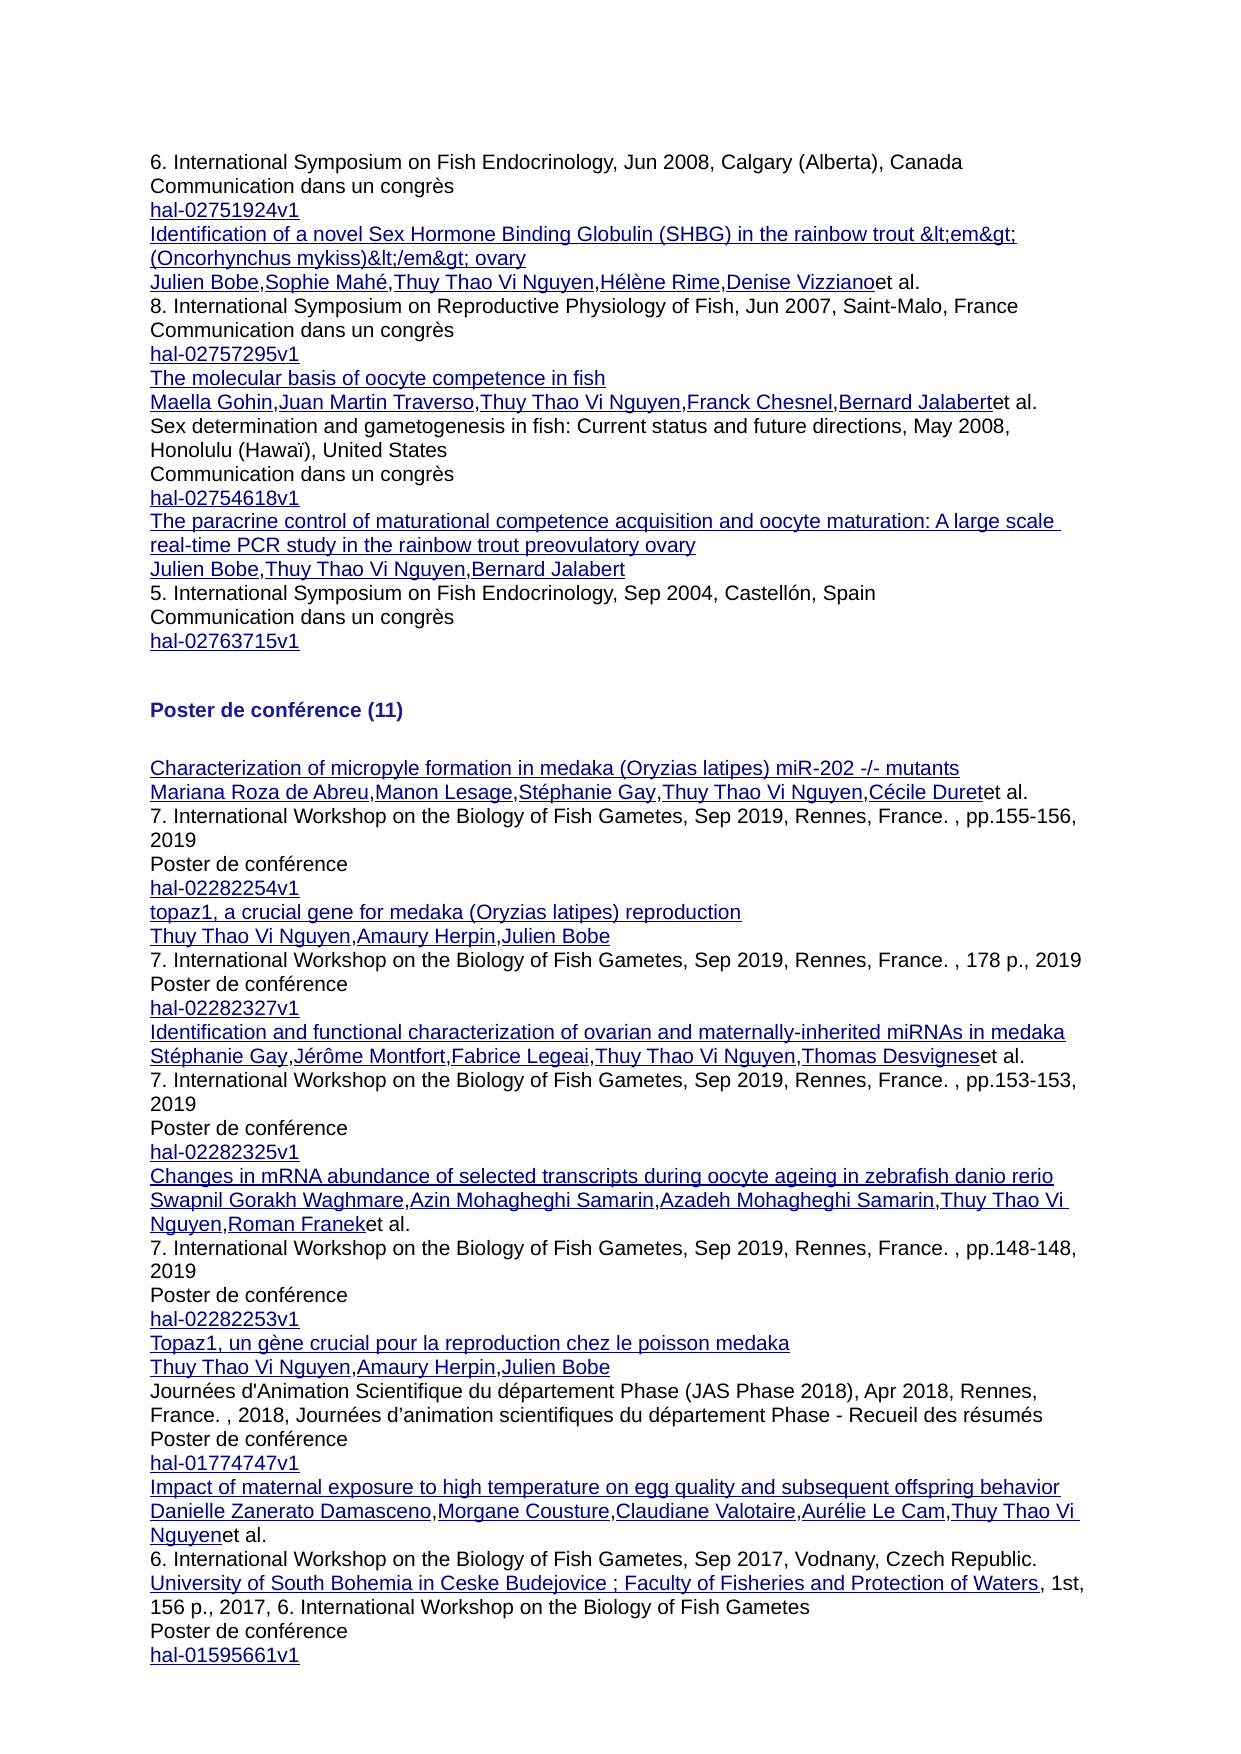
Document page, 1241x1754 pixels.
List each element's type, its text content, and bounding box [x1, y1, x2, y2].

table_cell The paracrine control of maturational competence acquisition and oocyte maturation: A large scale real-time PCR study in the rainbow trout preovulatory ovary Julien Bobe,Thuy Thao Vi Nguyen,Bernard Jalabert 5. International Symposium on Fish Endocrinology, Sep 2004, Castellón, Spain Communication dans un congrès hal-02763715v1 [150, 509, 1090, 653]
table_cell Identification of a novel Sex Hormone Binding Globulin (SHBG) in the rainbow trout &lt;em&gt;(Oncorhynchus mykiss)&lt;/em&gt; ovary Julien Bobe,Sophie Mahé,Thuy Thao Vi Nguyen,Hélène Rime,Denise Vizzianoet al. 8. International Symposium on Reproductive Physiology of Fish, Jun 2007, Saint-Malo, France Communication dans un congrès hal-02757295v1 [150, 222, 1090, 366]
table_cell Topaz1, un gène crucial pour la reproduction chez le poisson medaka Thuy Thao Vi Nguyen,Amaury Herpin,Julien Bobe Journées d'Animation Scientifique du département Phase (JAS Phase 2018), Apr 2018, Rennes, France. , 2018, Journées d’animation scientifiques du département Phase - Recueil des résumés Poster de conférence hal-01774747v1 [150, 1331, 1090, 1475]
table_cell The molecular basis of oocyte competence in fish Maella Gohin,Juan Martin Traverso,Thuy Thao Vi Nguyen,Franck Chesnel,Bernard Jalabertet al. Sex determination and gametogenesis in fish: Current status and future directions, May 2008, Honolulu (Hawaï), United States Communication dans un congrès hal-02754618v1 [150, 366, 1090, 509]
table_cell Changes in mRNA abundance of selected transcripts during oocyte ageing in zebrafish danio rerio Swapnil Gorakh Waghmare,Azin Mohagheghi Samarin,Azadeh Mohagheghi Samarin,Thuy Thao Vi Nguyen,Roman Franeket al. 7. International Workshop on the Biology of Fish Gametes, Sep 2019, Rennes, France. , pp.148-148, 2019 Poster de conférence hal-02282253v1 [150, 1164, 1090, 1331]
table_header Characterization of micropyle formation in medaka (Oryzias latipes) miR-202 -/- mutants Mariana Roza de Abreu,Manon Lesage,Stéphanie Gay,Thuy Thao Vi Nguyen,Cécile Duretet al. 7. International Workshop on the Biology of Fish Gametes, Sep 2019, Rennes, France. , pp.155-156, 2019 Poster de conférence hal-02282254v1 [150, 756, 1090, 900]
table_cell Impact of maternal exposure to high temperature on egg quality and subsequent offspring behavior Danielle Zanerato Damasceno,Morgane Cousture,Claudiane Valotaire,Aurélie Le Cam,Thuy Thao Vi Nguyenet al. 6. International Workshop on the Biology of Fish Gametes, Sep 2017, Vodnany, Czech Republic. University of South Bohemia in Ceske Budejovice ; Faculty of Fisheries and Protection of Waters, 1st, 156 p., 2017, 6. International Workshop on the Biology of Fish Gametes Poster de conférence hal-01595661v1 [150, 1475, 1090, 1667]
table_cell Identification and functional characterization of ovarian and maternally-inherited miRNAs in medaka Stéphanie Gay,Jérôme Montfort,Fabrice Legeai,Thuy Thao Vi Nguyen,Thomas Desvigneset al. 7. International Workshop on the Biology of Fish Gametes, Sep 2019, Rennes, France. , pp.153-153, 2019 Poster de conférence hal-02282325v1 [150, 1020, 1090, 1163]
subtitle Poster de conférence (11) [150, 698, 1090, 722]
table_cell topaz1, a crucial gene for medaka (Oryzias latipes) reproduction Thuy Thao Vi Nguyen,Amaury Herpin,Julien Bobe 7. International Workshop on the Biology of Fish Gametes, Sep 2019, Rennes, France. , 178 p., 2019 Poster de conférence hal-02282327v1 [150, 900, 1090, 1020]
table_cell 6. International Symposium on Fish Endocrinology, Jun 2008, Calgary (Alberta), Canada Communication dans un congrès hal-02751924v1 [150, 150, 1090, 222]
